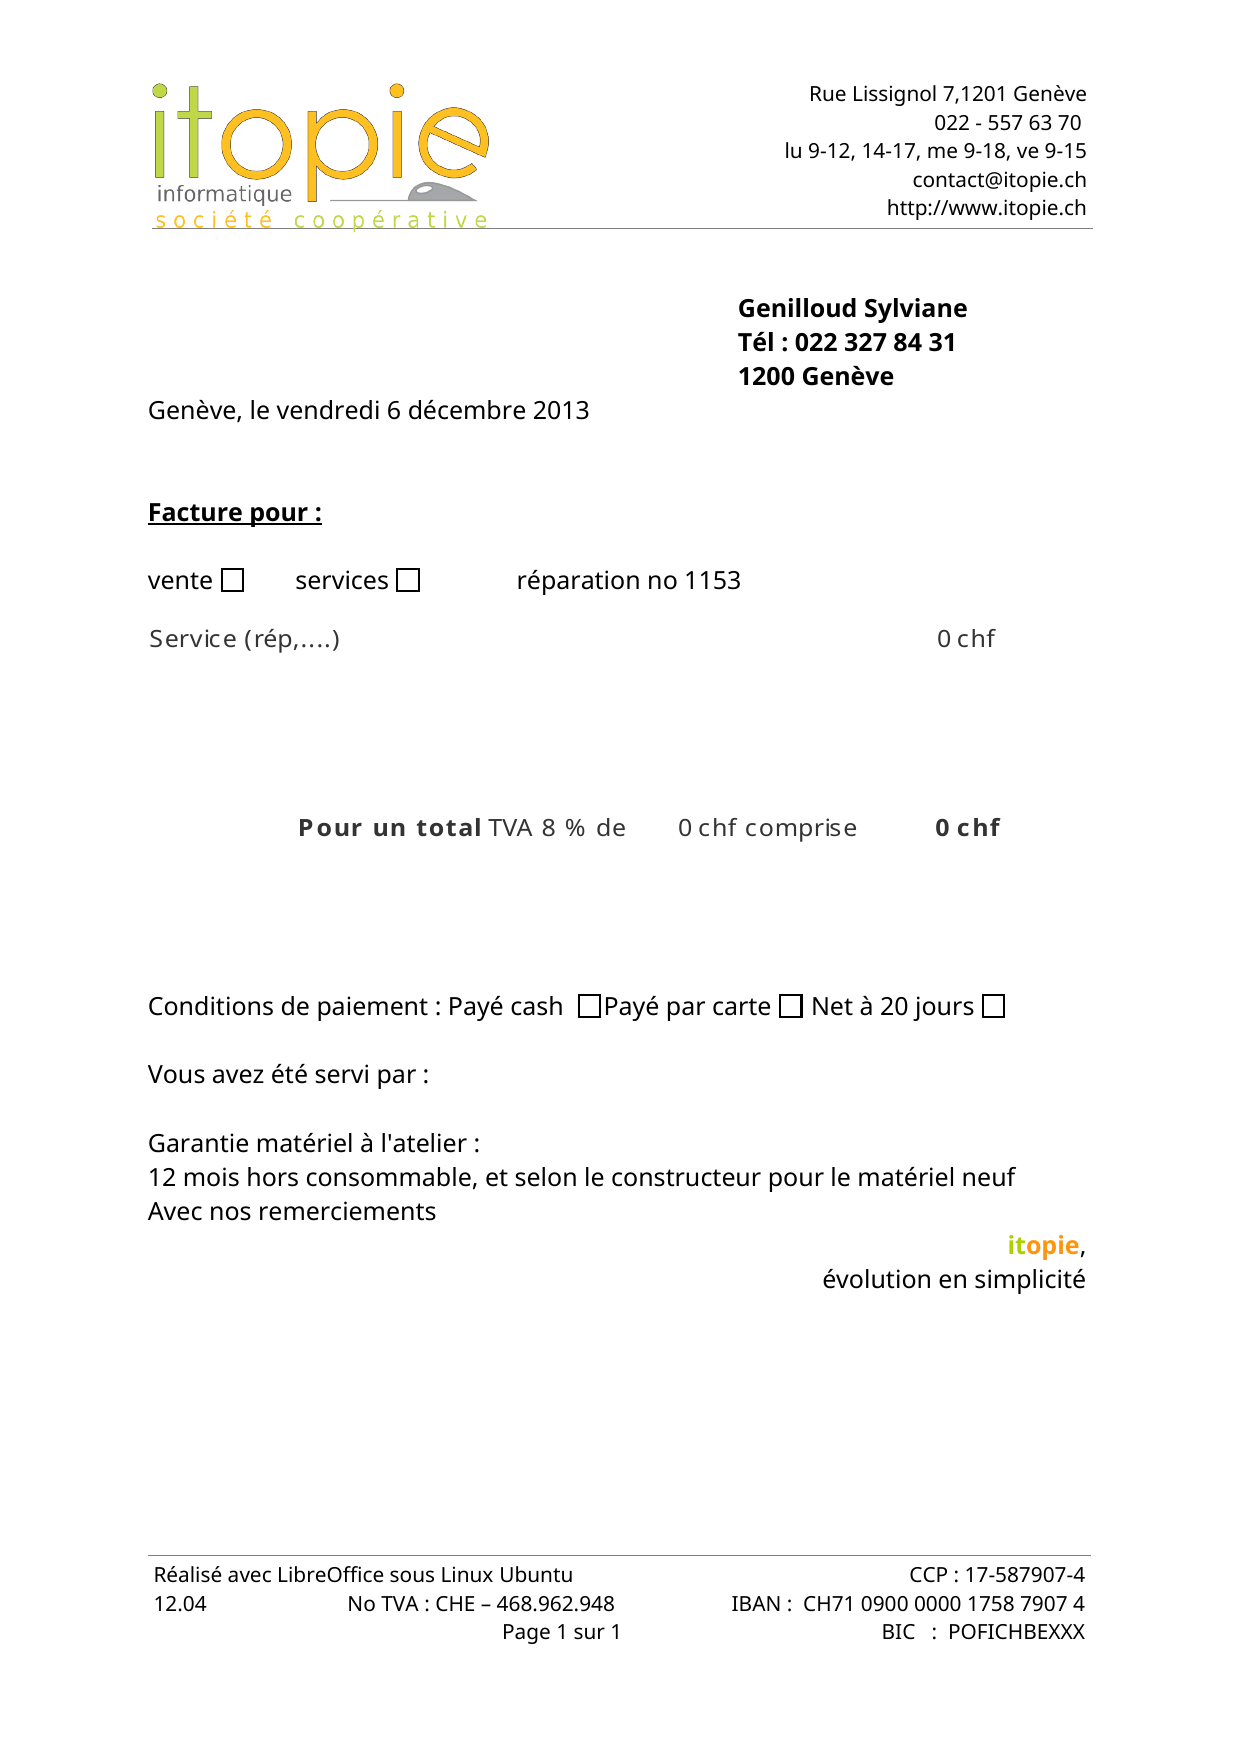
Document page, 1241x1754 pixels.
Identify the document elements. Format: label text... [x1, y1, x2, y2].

text évolution en simplicité [148, 1262, 1093, 1296]
text Vous avez été servi par : [148, 1057, 1093, 1091]
text Avec nos remerciements [148, 1193, 1093, 1227]
picture [138, 72, 500, 244]
text vente services réparation no 1153 [148, 563, 1093, 597]
text Facture pour : [148, 495, 1093, 529]
text Garantie matériel à l'atelier : [148, 1125, 1093, 1159]
text Genève, le vendredi 6 décembre 2013 [148, 392, 1093, 427]
text 1200 Genève [148, 358, 1093, 392]
text itopie, [148, 1227, 1093, 1262]
text Conditions de paiement : Payé cash Payé par carte Net à 20 jours [148, 989, 1093, 1023]
text Genilloud Sylviane [148, 290, 1093, 324]
text 12 mois hors consommable, et selon le constructeur pour le matériel neuf [148, 1159, 1093, 1193]
text Tél : 022 327 84 31 [148, 324, 1093, 358]
